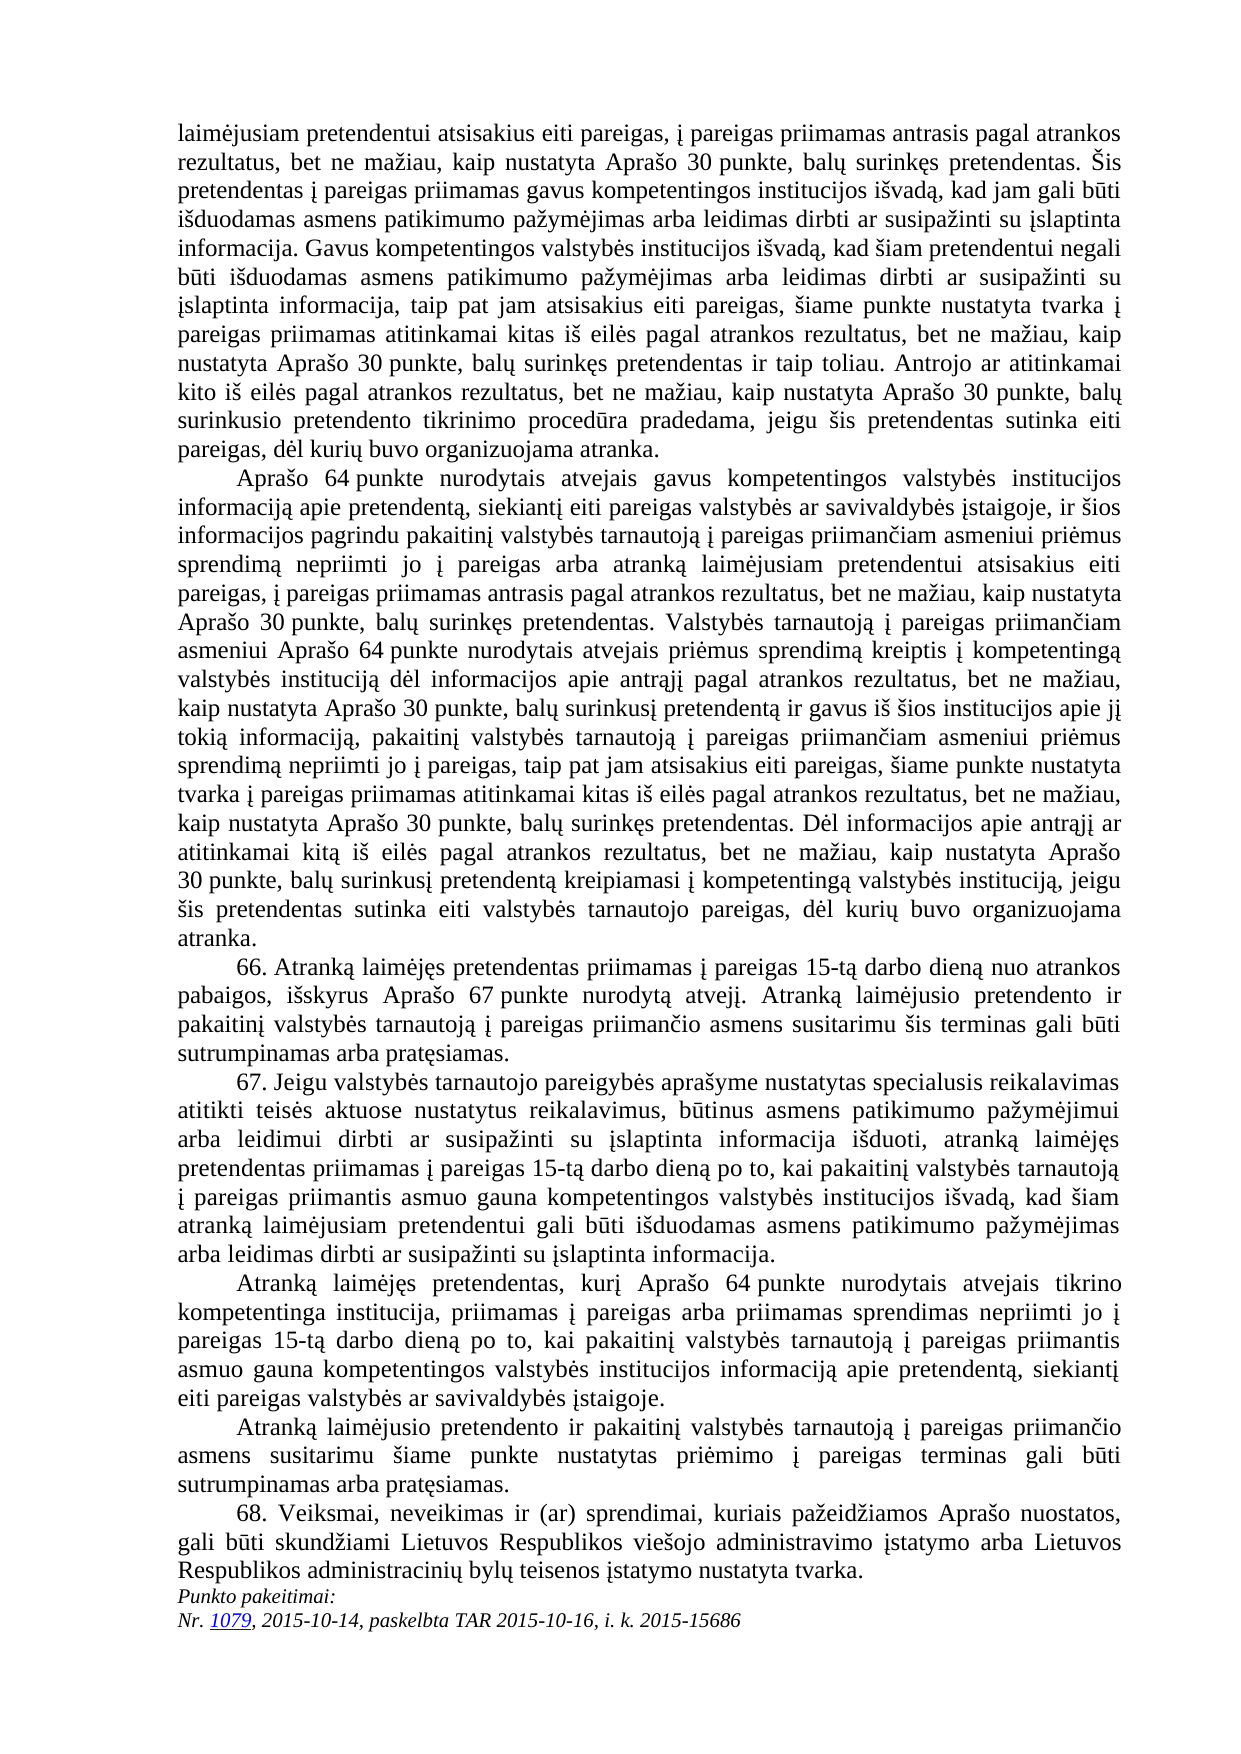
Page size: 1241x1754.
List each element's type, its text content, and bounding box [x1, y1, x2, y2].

text laimėjusiam pretendentui atsisakius eiti pareigas, į pareigas priimamas antrasis pagal atrankos rezultatus, bet ne mažiau, kaip nustatyta Aprašo 30 punkte, balų surinkęs pretendentas. Šis pretendentas į pareigas priimamas gavus kompetentingos institucijos išvadą, kad jam gali būti išduodamas asmens patikimumo pažymėjimas arba leidimas dirbti ar susipažinti su įslaptinta informacija. Gavus kompetentingos valstybės institucijos išvadą, kad šiam pretendentui negali būti išduodamas asmens patikimumo pažymėjimas arba leidimas dirbti ar susipažinti su įslaptinta informacija, taip pat jam atsisakius eiti pareigas, šiame punkte nustatyta tvarka į pareigas priimamas atitinkamai kitas iš eilės pagal atrankos rezultatus, bet ne mažiau, kaip nustatyta Aprašo 30 punkte, balų surinkęs pretendentas ir taip toliau. Antrojo ar atitinkamai kito iš eilės pagal atrankos rezultatus, bet ne mažiau, kaip nustatyta Aprašo 30 punkte, balų surinkusio pretendento tikrinimo procedūra pradedama, jeigu šis pretendentas sutinka eiti pareigas, dėl kurių buvo organizuojama atranka. [177, 118, 1122, 463]
text 67. Jeigu valstybės tarnautojo pareigybės aprašyme nustatytas specialusis reikalavimas atitikti teisės aktuose nustatytus reikalavimus, būtinus asmens patikimumo pažymėjimui arba leidimui dirbti ar susipažinti su įslaptinta informacija išduoti, atranką laimėjęs pretendentas priimamas į pareigas 15-tą darbo dieną po to, kai pakaitinį valstybės tarnautoją į pareigas priimantis asmuo gauna kompetentingos valstybės institucijos išvadą, kad šiam atranką laimėjusiam pretendentui gali būti išduodamas asmens patikimumo pažymėjimas arba leidimas dirbti ar susipažinti su įslaptinta informacija. [177, 1067, 1122, 1268]
text Aprašo 64 punkte nurodytais atvejais gavus kompetentingos valstybės institucijos informaciją apie pretendentą, siekiantį eiti pareigas valstybės ar savivaldybės įstaigoje, ir šios informacijos pagrindu pakaitinį valstybės tarnautoją į pareigas priimančiam asmeniui priėmus sprendimą nepriimti jo į pareigas arba atranką laimėjusiam pretendentui atsisakius eiti pareigas, į pareigas priimamas antrasis pagal atrankos rezultatus, bet ne mažiau, kaip nustatyta Aprašo 30 punkte, balų surinkęs pretendentas. Valstybės tarnautoją į pareigas priimančiam asmeniui Aprašo 64 punkte nurodytais atvejais priėmus sprendimą kreiptis į kompetentingą valstybės instituciją dėl informacijos apie antrąjį pagal atrankos rezultatus, bet ne mažiau, kaip nustatyta Aprašo 30 punkte, balų surinkusį pretendentą ir gavus iš šios institucijos apie jį tokią informaciją, pakaitinį valstybės tarnautoją į pareigas priimančiam asmeniui priėmus sprendimą nepriimti jo į pareigas, taip pat jam atsisakius eiti pareigas, šiame punkte nustatyta tvarka į pareigas priimamas atitinkamai kitas iš eilės pagal atrankos rezultatus, bet ne mažiau, kaip nustatyta Aprašo 30 punkte, balų surinkęs pretendentas. Dėl informacijos apie antrąjį ar atitinkamai kitą iš eilės pagal atrankos rezultatus, bet ne mažiau, kaip nustatyta Aprašo 30 punkte, balų surinkusį pretendentą kreipiamasi į kompetentingą valstybės instituciją, jeigu šis pretendentas sutinka eiti valstybės tarnautojo pareigas, dėl kurių buvo organizuojama atranka. [177, 463, 1122, 952]
text Nr. 1079, 2015-10-14, paskelbta TAR 2015-10-16, i. k. 2015-15686 [177, 1608, 1122, 1632]
text 68. Veiksmai, neveikimas ir (ar) sprendimai, kuriais pažeidžiamos Aprašo nuostatos, gali būti skundžiami Lietuvos Respublikos viešojo administravimo įstatymo arba Lietuvos Respublikos administracinių bylų teisenos įstatymo nustatyta tvarka. [177, 1498, 1122, 1584]
text Punkto pakeitimai: [177, 1584, 1122, 1608]
text Atranką laimėjęs pretendentas, kurį Aprašo 64 punkte nurodytais atvejais tikrino kompetentinga institucija, priimamas į pareigas arba priimamas sprendimas nepriimti jo į pareigas 15-tą darbo dieną po to, kai pakaitinį valstybės tarnautoją į pareigas priimantis asmuo gauna kompetentingos valstybės institucijos informaciją apie pretendentą, siekiantį eiti pareigas valstybės ar savivaldybės įstaigoje. [177, 1268, 1122, 1412]
text Atranką laimėjusio pretendento ir pakaitinį valstybės tarnautoją į pareigas priimančio asmens susitarimu šiame punkte nustatytas priėmimo į pareigas terminas gali būti sutrumpinamas arba pratęsiamas. [177, 1412, 1122, 1498]
text 66. Atranką laimėjęs pretendentas priimamas į pareigas 15-tą darbo dieną nuo atrankos pabaigos, išskyrus Aprašo 67 punkte nurodytą atvejį. Atranką laimėjusio pretendento ir pakaitinį valstybės tarnautoją į pareigas priimančio asmens susitarimu šis terminas gali būti sutrumpinamas arba pratęsiamas. [177, 952, 1122, 1067]
